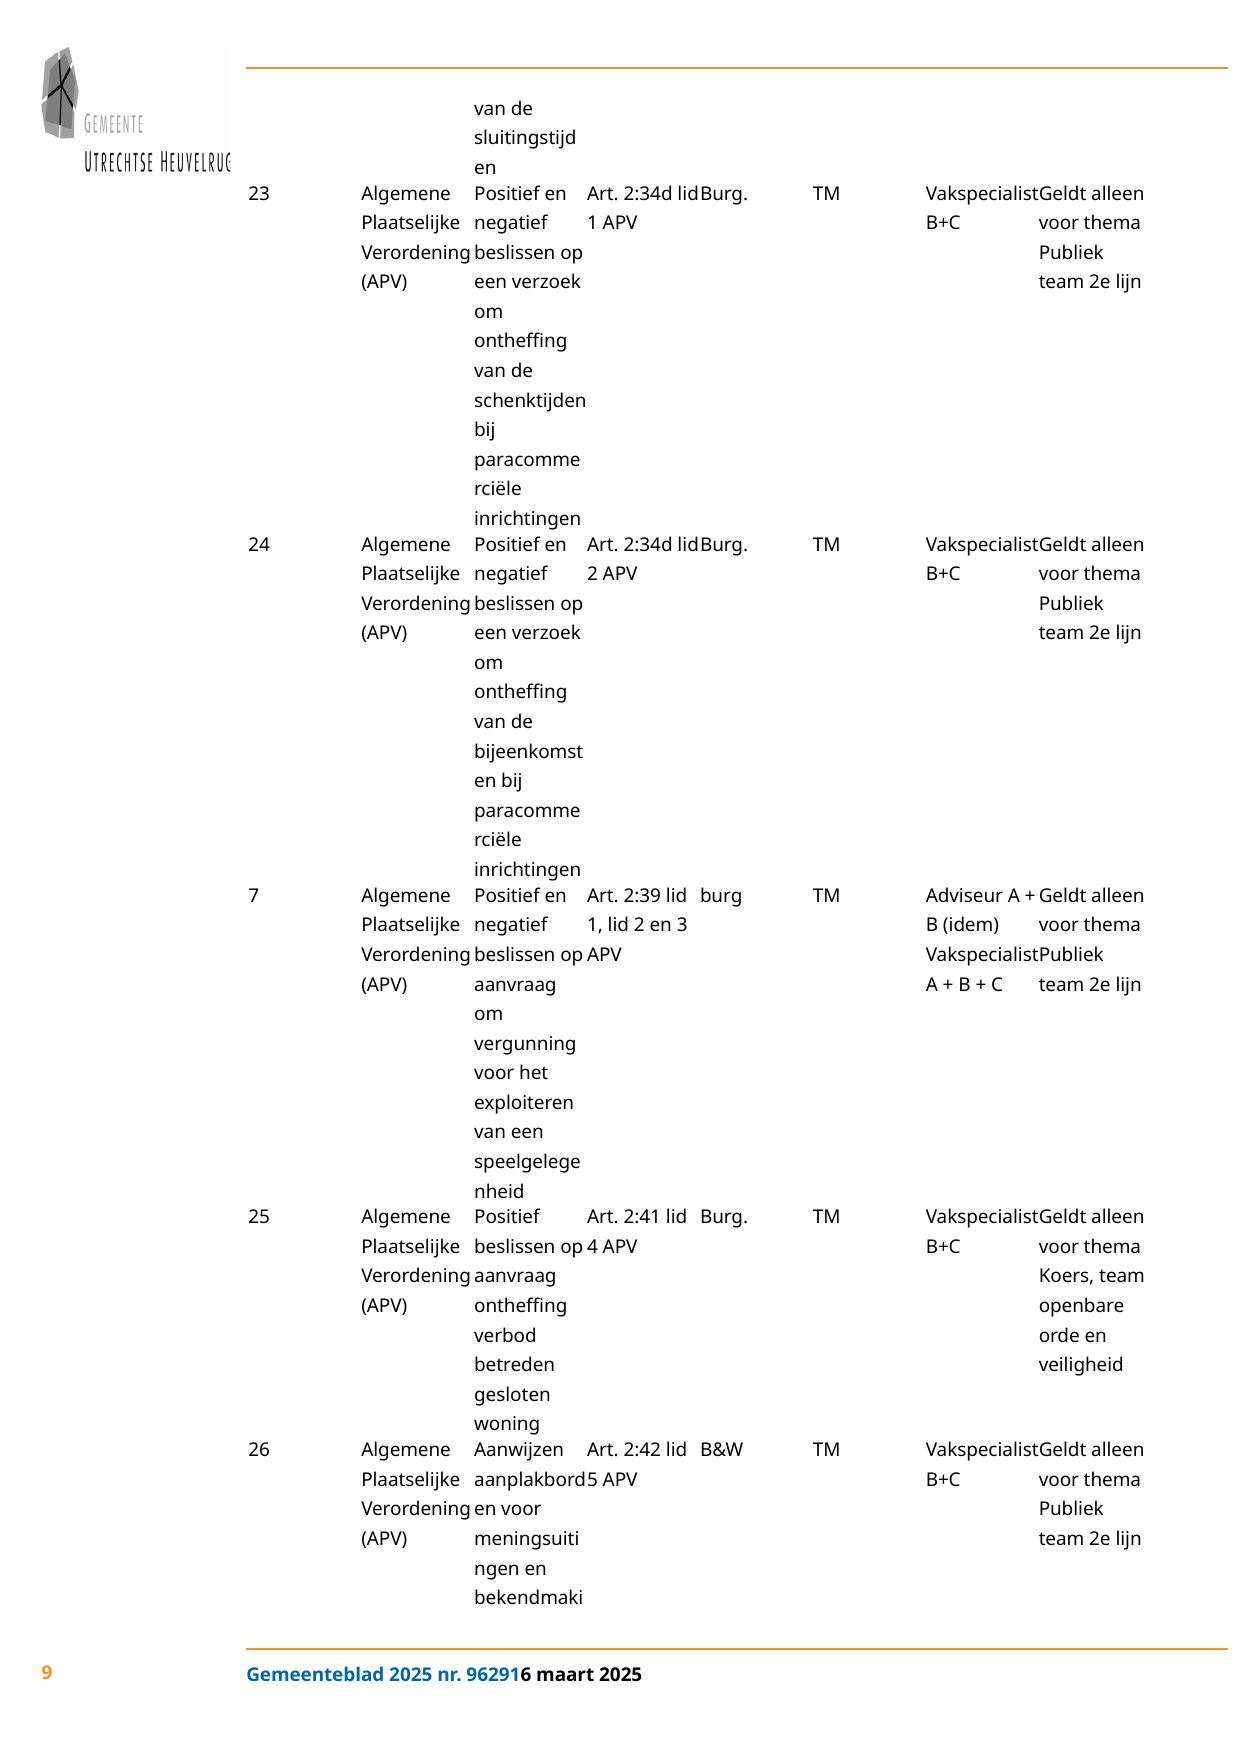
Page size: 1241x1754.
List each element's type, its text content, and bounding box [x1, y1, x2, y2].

table_cell Burg. [700, 531, 813, 882]
table_cell Burg. [700, 1204, 813, 1436]
table_cell Aanwijzen aanplakborden voor meningsuitingen en bekendmaki [474, 1436, 587, 1610]
table_cell Art. 2:39 lid 1, lid 2 en 3 APV [587, 882, 700, 1203]
table_cell Algemene Plaatselijke Verordening (APV) [361, 180, 474, 531]
table_cell Art. 2:34d lid 2 APV [587, 531, 700, 882]
table_cell [587, 95, 700, 180]
table_cell 24 [248, 531, 361, 882]
table_cell TM [813, 1436, 926, 1610]
table_cell burg [700, 882, 813, 1203]
table_cell Algemene Plaatselijke Verordening (APV) [361, 882, 474, 1203]
table_cell 7 [248, 882, 361, 1203]
table_cell [813, 95, 926, 180]
table_cell 23 [248, 180, 361, 531]
table_cell 25 [248, 1204, 361, 1436]
table_cell [361, 95, 474, 180]
table_cell Vakspecialist B+C [926, 180, 1038, 531]
table_cell Vakspecialist B+C [926, 531, 1038, 882]
table_cell Algemene Plaatselijke Verordening (APV) [361, 1436, 474, 1610]
picture [41, 47, 231, 172]
table_cell [1039, 95, 1152, 180]
table_cell Art. 2:42 lid 5 APV [587, 1436, 700, 1610]
table_cell Positief beslissen op aanvraag ontheffing verbod betreden gesloten woning [474, 1204, 587, 1436]
table_cell Positief en negatief beslissen op een verzoek om ontheffing van de bijeenkomsten bij paracommerciële inrichtingen [474, 531, 587, 882]
table_cell Algemene Plaatselijke Verordening (APV) [361, 1204, 474, 1436]
table_cell B&W [700, 1436, 813, 1610]
table_cell [926, 95, 1038, 180]
table_cell Positief en negatief beslissen op een verzoek om ontheffing van de schenktijden bij paracommerciële inrichtingen [474, 180, 587, 531]
table_cell Geldt alleen voor thema Publiek team 2e lijn [1039, 1436, 1152, 1610]
table_cell Geldt alleen voor thema Publiek team 2e lijn [1039, 882, 1152, 1203]
table_cell Vakspecialist B+C [926, 1204, 1038, 1436]
table_cell TM [813, 882, 926, 1203]
table_cell Geldt alleen voor thema Koers, team openbare orde en veiligheid [1039, 1204, 1152, 1436]
table_cell TM [813, 180, 926, 531]
table_cell [248, 95, 361, 180]
table_cell van de sluitingstijden [474, 95, 587, 180]
table_cell [700, 95, 813, 180]
table_cell Adviseur A + B (idem) Vakspecialist A + B + C [926, 882, 1038, 1203]
table_cell TM [813, 1204, 926, 1436]
table_cell Vakspecialist B+C [926, 1436, 1038, 1610]
table_cell Burg. [700, 180, 813, 531]
table_cell Geldt alleen voor thema Publiek team 2e lijn [1039, 180, 1152, 531]
table_cell Art. 2:34d lid 1 APV [587, 180, 700, 531]
table_cell Algemene Plaatselijke Verordening (APV) [361, 531, 474, 882]
table_cell 26 [248, 1436, 361, 1610]
table_cell Art. 2:41 lid 4 APV [587, 1204, 700, 1436]
table_cell Positief en negatief beslissen op aanvraag om vergunning voor het exploiteren van een speelgelegenheid [474, 882, 587, 1203]
table_cell Geldt alleen voor thema Publiek team 2e lijn [1039, 531, 1152, 882]
table_cell TM [813, 531, 926, 882]
